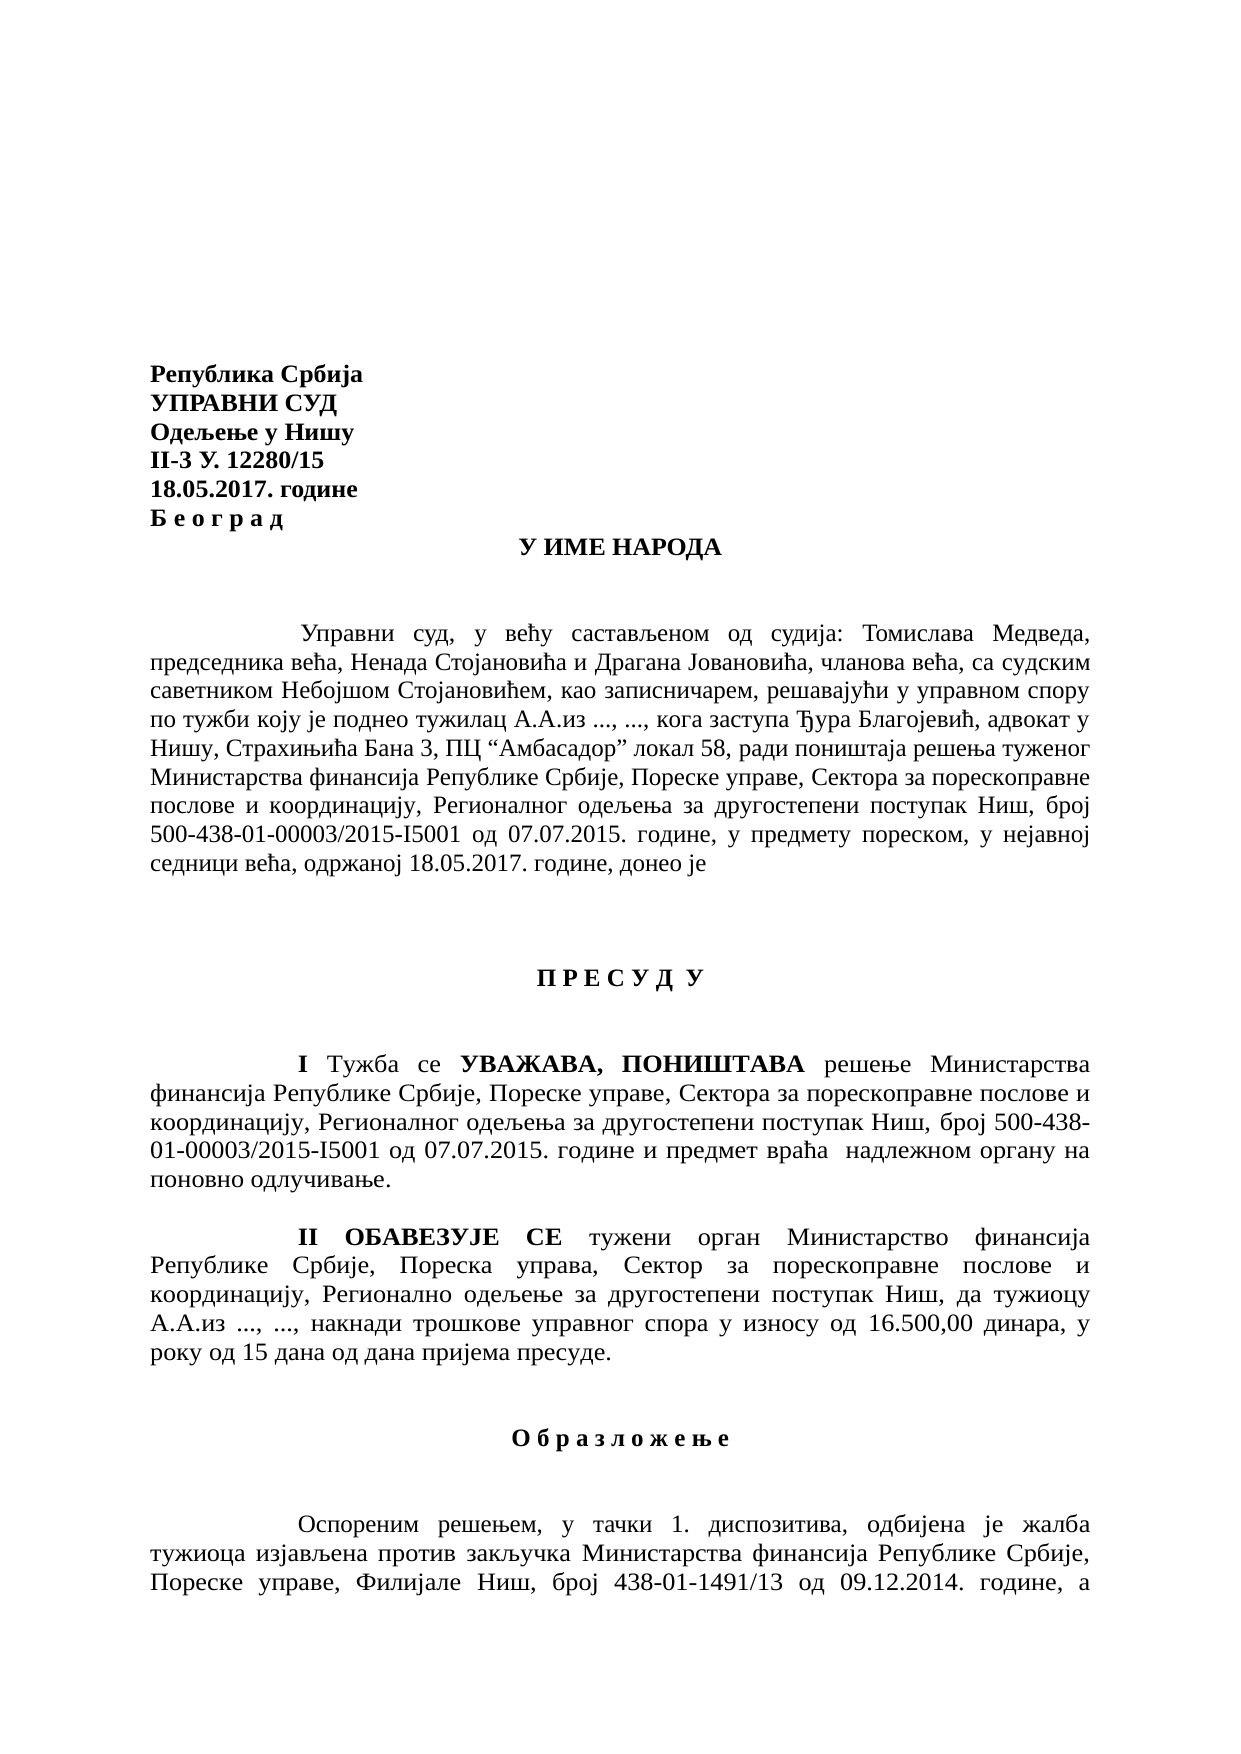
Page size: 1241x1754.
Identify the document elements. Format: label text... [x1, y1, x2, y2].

text Оспореним решењем, у тачки 1. диспозитива, одбијена је жалба тужиоца изјављена против закључка Министарства финансија Републике Србије, Пореске управе, Филијале Ниш, број 438-01-1491/13 од 09.12.2014. године, a [150, 1509, 1090, 1595]
text О б р а з л о ж е њ е [150, 1423, 1090, 1452]
text П Р Е С У Д У [150, 963, 1090, 992]
text Република Србија [150, 148, 1090, 388]
text Одељење у Нишу [150, 417, 1090, 445]
text 18.05.2017. године [150, 474, 1090, 503]
text I Тужба се УВАЖАВА, ПОНИШТАВА решење Министарства финансија Републике Србије, Пореске управе, Сектора за порескоправне послове и координацију, Регионалног одељења за другостепени поступак Ниш, број 500-438-01-00003/2015-I5001 од 07.07.2015. године и предмет враћа надлежном органу на поновно одлучивање. [150, 1049, 1090, 1193]
text У ИМЕ НАРОДА [150, 532, 1090, 560]
text Б е о г р а д [150, 503, 1090, 532]
text Управни суд, у већу састављеном од судија: Томислава Медведа, председника већа, Ненада Стојановића и Драгана Јовановића, чланова већа, са судским саветником Небојшом Стојановићем, као записничарем, решавајући у управном спору по тужби коју је поднео тужилац А.А.из ..., ..., кога заступа Ђура Благојевић, адвокат у Нишу, Страхињића Бана 3, ПЦ “Амбасадор” локал 58, ради поништаја решења туженог Министарства финансија Републике Србије, Пореске управе, Сектора за порескоправне послове и координацију, Регионалног одељења за другостепени поступак Ниш, број 500-438-01-00003/2015-I5001 од 07.07.2015. године, у предмету пореском, у нејавној седници већа, одржаној 18.05.2017. године, донео је [150, 618, 1090, 877]
text УПРАВНИ СУД [150, 388, 1090, 417]
text II ОБАВЕЗУЈЕ СЕ тужени орган Министарство финансија Републике Србије, Пореска управа, Сектор за порескоправне послове и координацију, Регионално одељење за другостепени поступак Ниш, да тужиоцу А.А.из ..., ..., накнади трошкове управног спора у износу од 16.500,00 динара, у року од 15 дана од дана пријема пресуде. [150, 1222, 1090, 1365]
text II-3 У. 12280/15 [150, 445, 1090, 474]
